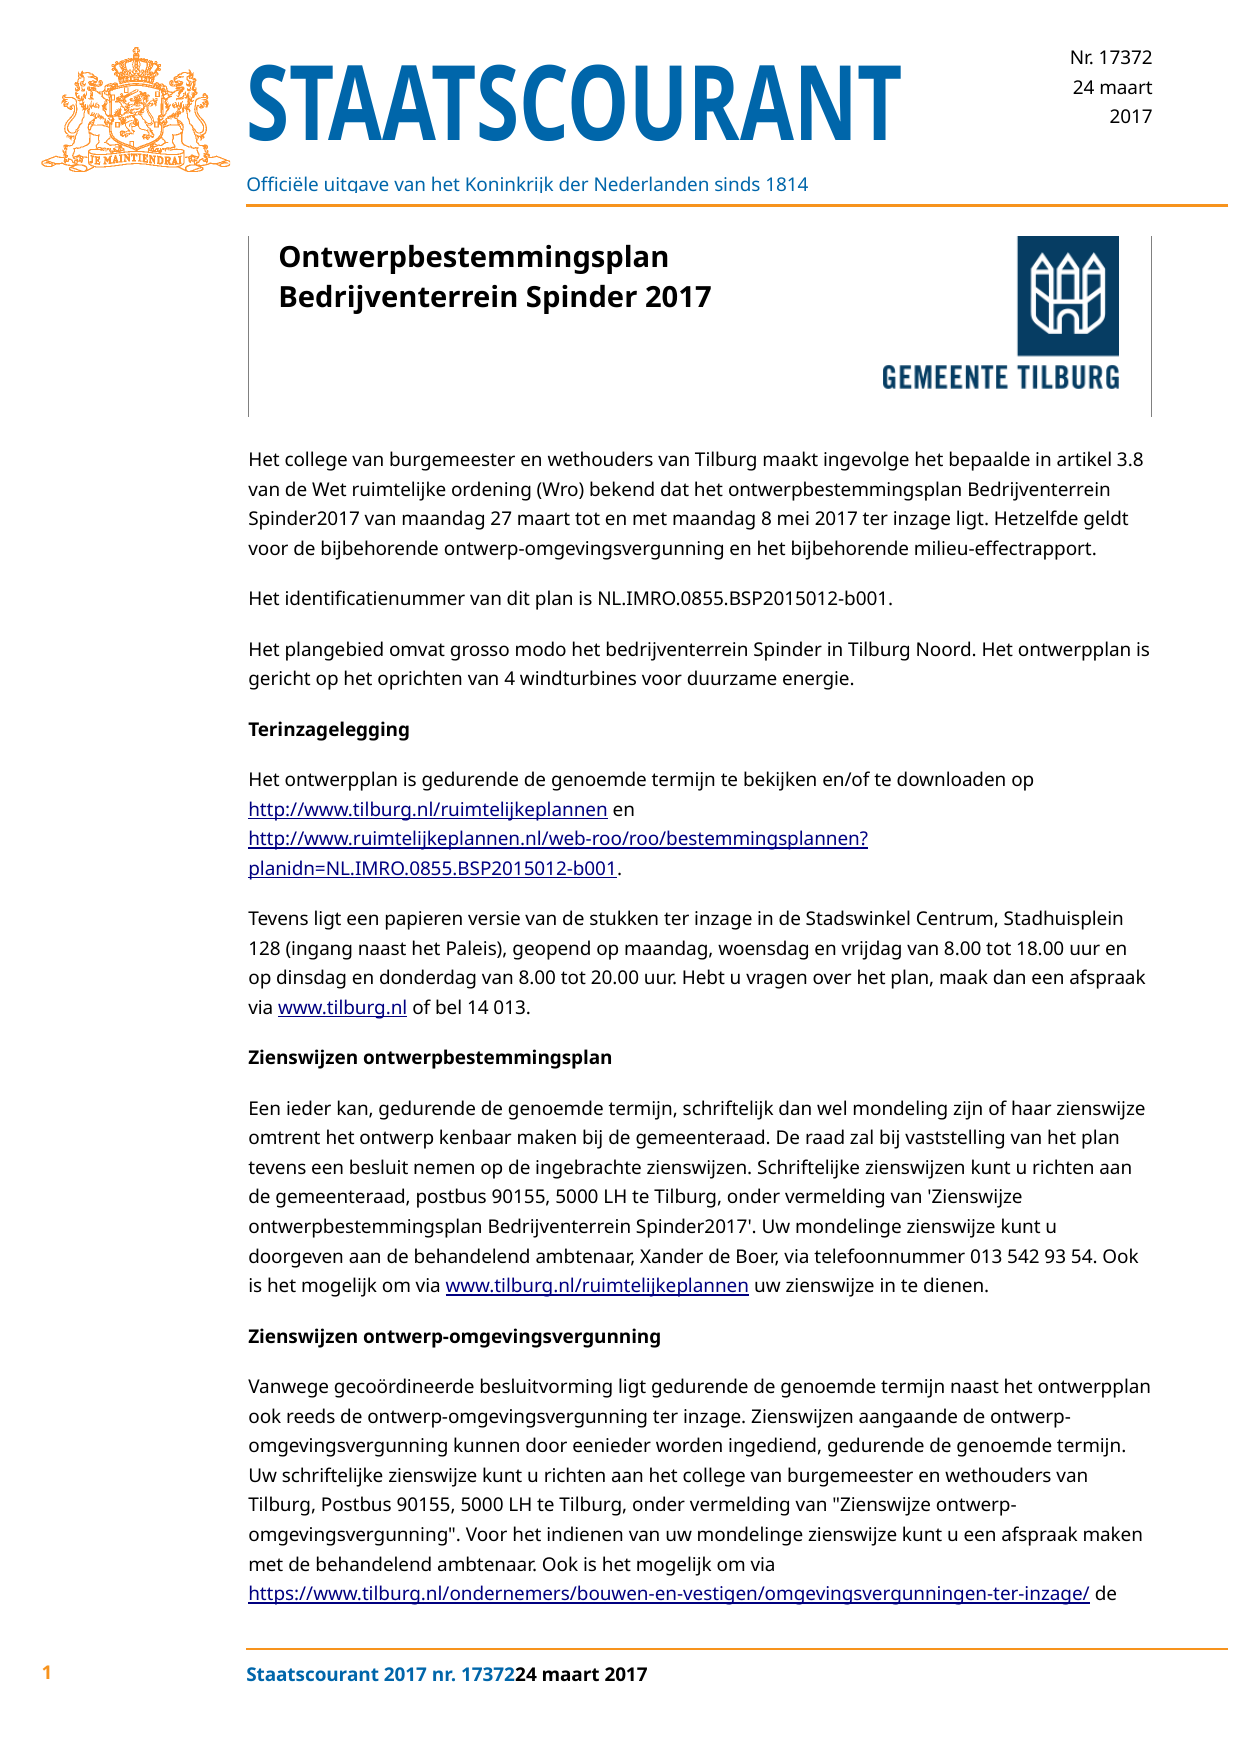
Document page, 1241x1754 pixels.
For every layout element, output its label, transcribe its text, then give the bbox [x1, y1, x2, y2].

text Vanwege gecoördineerde besluitvorming ligt gedurende de genoemde termijn naast het ontwerpplan ook reeds de ontwerp-omgevingsvergunning ter inzage. Zienswijzen aangaande de ontwerp-omgevingsvergunning kunnen door eenieder worden ingediend, gedurende de genoemde termijn. Uw schriftelijke zienswijze kunt u richten aan het college van burgemeester en wethouders van Tilburg, Postbus 90155, 5000 LH te Tilburg, onder vermelding van "Zienswijze ontwerp-omgevingsvergunning". Voor het indienen van uw mondelinge zienswijze kunt u een afspraak maken met de behandelend ambtenaar. Ook is het mogelijk om via https://www.tilburg.nl/ondernemers/bouwen-en-vestigen/omgevingsvergunningen-ter-inzage/ de [248, 1373, 1152, 1606]
picture [41, 47, 231, 172]
text Een ieder kan, gedurende de genoemde termijn, schriftelijk dan wel mondeling zijn of haar zienswijze omtrent het ontwerp kenbaar maken bij de gemeenteraad. De raad zal bij vaststelling van het plan tevens een besluit nemen op de ingebrachte zienswijzen. Schriftelijke zienswijzen kunt u richten aan de gemeenteraad, postbus 90155, 5000 LH te Tilburg, onder vermelding van 'Zienswijze ontwerpbestemmingsplan Bedrijventerrein Spinder2017'. Uw mondelinge zienswijze kunt u doorgeven aan de behandelend ambtenaar, Xander de Boer, via telefoonnummer 013 542 93 54. Ook is het mogelijk om via www.tilburg.nl/ruimtelijkeplannen uw zienswijze in te dienen. [248, 1095, 1152, 1298]
table_header Ontwerpbestemmingsplan Bedrijventerrein Spinder 2017 [249, 236, 850, 417]
text Het identificatienummer van dit plan is NL.IMRO.0855.BSP2015012-b001. [248, 585, 1152, 611]
text Het college van burgemeester en wethouders van Tilburg maakt ingevolge het bepaalde in artikel 3.8 van de Wet ruimtelijke ordening (Wro) bekend dat het ontwerpbestemmingsplan Bedrijventerrein Spinder2017 van maandag 27 maart tot en met maandag 8 mei 2017 ter inzage ligt. Hetzelfde geldt voor de bijbehorende ontwerp-omgevingsvergunning en het bijbehorende milieu-effectrapport. [248, 446, 1152, 561]
text Het plangebied omvat grosso modo het bedrijventerrein Spinder in Tilburg Noord. Het ontwerpplan is gericht op het oprichten van 4 windturbines voor duurzame energie. [248, 636, 1152, 691]
picture [882, 236, 1119, 391]
text Terinzagelegging [248, 716, 1152, 741]
table_header [850, 236, 1151, 417]
text Zienswijzen ontwerp-omgevingsvergunning [248, 1323, 1152, 1348]
text Zienswijzen ontwerpbestemmingsplan [248, 1044, 1152, 1070]
text Het ontwerpplan is gedurende de genoemde termijn te bekijken en/of te downloaden op http://www.tilburg.nl/ruimtelijkeplannen en http://www.ruimtelijkeplannen.nl/web-roo/roo/bestemmingsplannen?planidn=NL.IMRO.0855.BSP2015012-b001. [248, 766, 1152, 881]
text Tevens ligt een papieren versie van de stukken ter inzage in de Stadswinkel Centrum, Stadhuisplein 128 (ingang naast het Paleis), geopend op maandag, woensdag en vrijdag van 8.00 tot 18.00 uur en op dinsdag en donderdag van 8.00 tot 20.00 uur. Hebt u vragen over het plan, maak dan een afspraak via www.tilburg.nl of bel 14 013. [248, 905, 1152, 1020]
